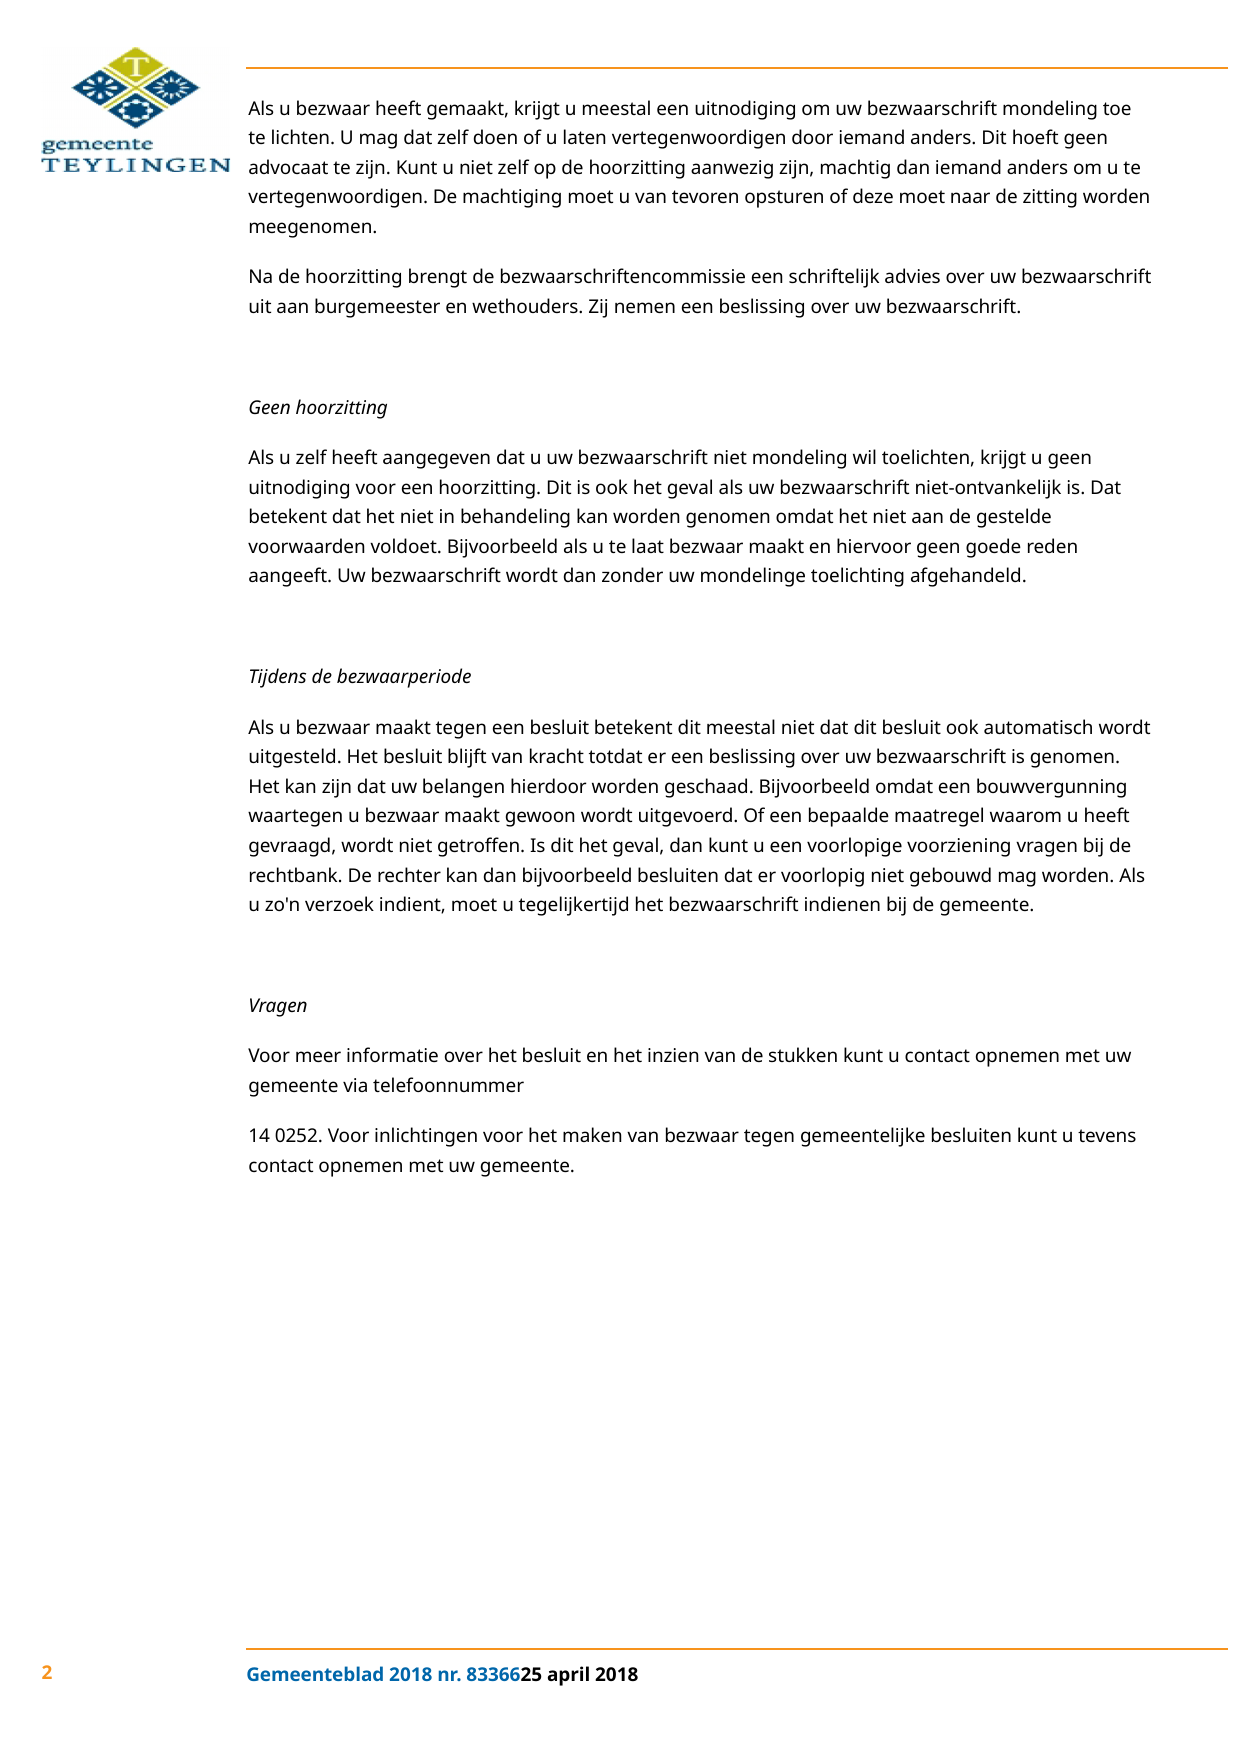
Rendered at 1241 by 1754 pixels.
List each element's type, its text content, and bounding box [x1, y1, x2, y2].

text Vragen [248, 992, 1152, 1018]
text Tijdens de bezwaarperiode [248, 663, 1152, 689]
text Als u zelf heeft aangegeven dat u uw bezwaarschrift niet mondeling wil toelichten, krijgt u geen uitnodiging voor een hoorzitting. Dit is ook het geval als uw bezwaarschrift niet-ontvankelijk is. Dat betekent dat het niet in behandeling kan worden genomen omdat het niet aan de gestelde voorwaarden voldoet. Bijvoorbeeld als u te laat bezwaar maakt en hiervoor geen goede reden aangeeft. Uw bezwaarschrift wordt dan zonder uw mondelinge toelichting afgehandeld. [248, 444, 1152, 588]
text Voor meer informatie over het besluit en het inzien van de stukken kunt u contact opnemen met uw gemeente via telefoonnummer [248, 1043, 1152, 1098]
text Geen hoorzitting [248, 394, 1152, 420]
picture [41, 47, 231, 172]
text Als u bezwaar heeft gemaakt, krijgt u meestal een uitnodiging om uw bezwaarschrift mondeling toe te lichten. U mag dat zelf doen of u laten vertegenwoordigen door iemand anders. Dit hoeft geen advocaat te zijn. Kunt u niet zelf op de hoorzitting aanwezig zijn, machtig dan iemand anders om u te vertegenwoordigen. De machtiging moet u van tevoren opsturen of deze moet naar de zitting worden meegenomen. [248, 95, 1152, 239]
text Als u bezwaar maakt tegen een besluit betekent dit meestal niet dat dit besluit ook automatisch wordt uitgesteld. Het besluit blijft van kracht totdat er een beslissing over uw bezwaarschrift is genomen. Het kan zijn dat uw belangen hierdoor worden geschaad. Bijvoorbeeld omdat een bouwvergunning waartegen u bezwaar maakt gewoon wordt uitgevoerd. Of een bepaalde maatregel waarom u heeft gevraagd, wordt niet getroffen. Is dit het geval, dan kunt u een voorlopige voorziening vragen bij de rechtbank. De rechter kan dan bijvoorbeeld besluiten dat er voorlopig niet gebouwd mag worden. Als u zo'n verzoek indient, moet u tegelijkertijd het bezwaarschrift indienen bij de gemeente. [248, 714, 1152, 917]
text Na de hoorzitting brengt de bezwaarschriftencommissie een schriftelijk advies over uw bezwaarschrift uit aan burgemeester en wethouders. Zij nemen een beslissing over uw bezwaarschrift. [248, 263, 1152, 319]
text 14 0252. Voor inlichtingen voor het maken van bezwaar tegen gemeentelijke besluiten kunt u tevens contact opnemen met uw gemeente. [248, 1123, 1152, 1178]
